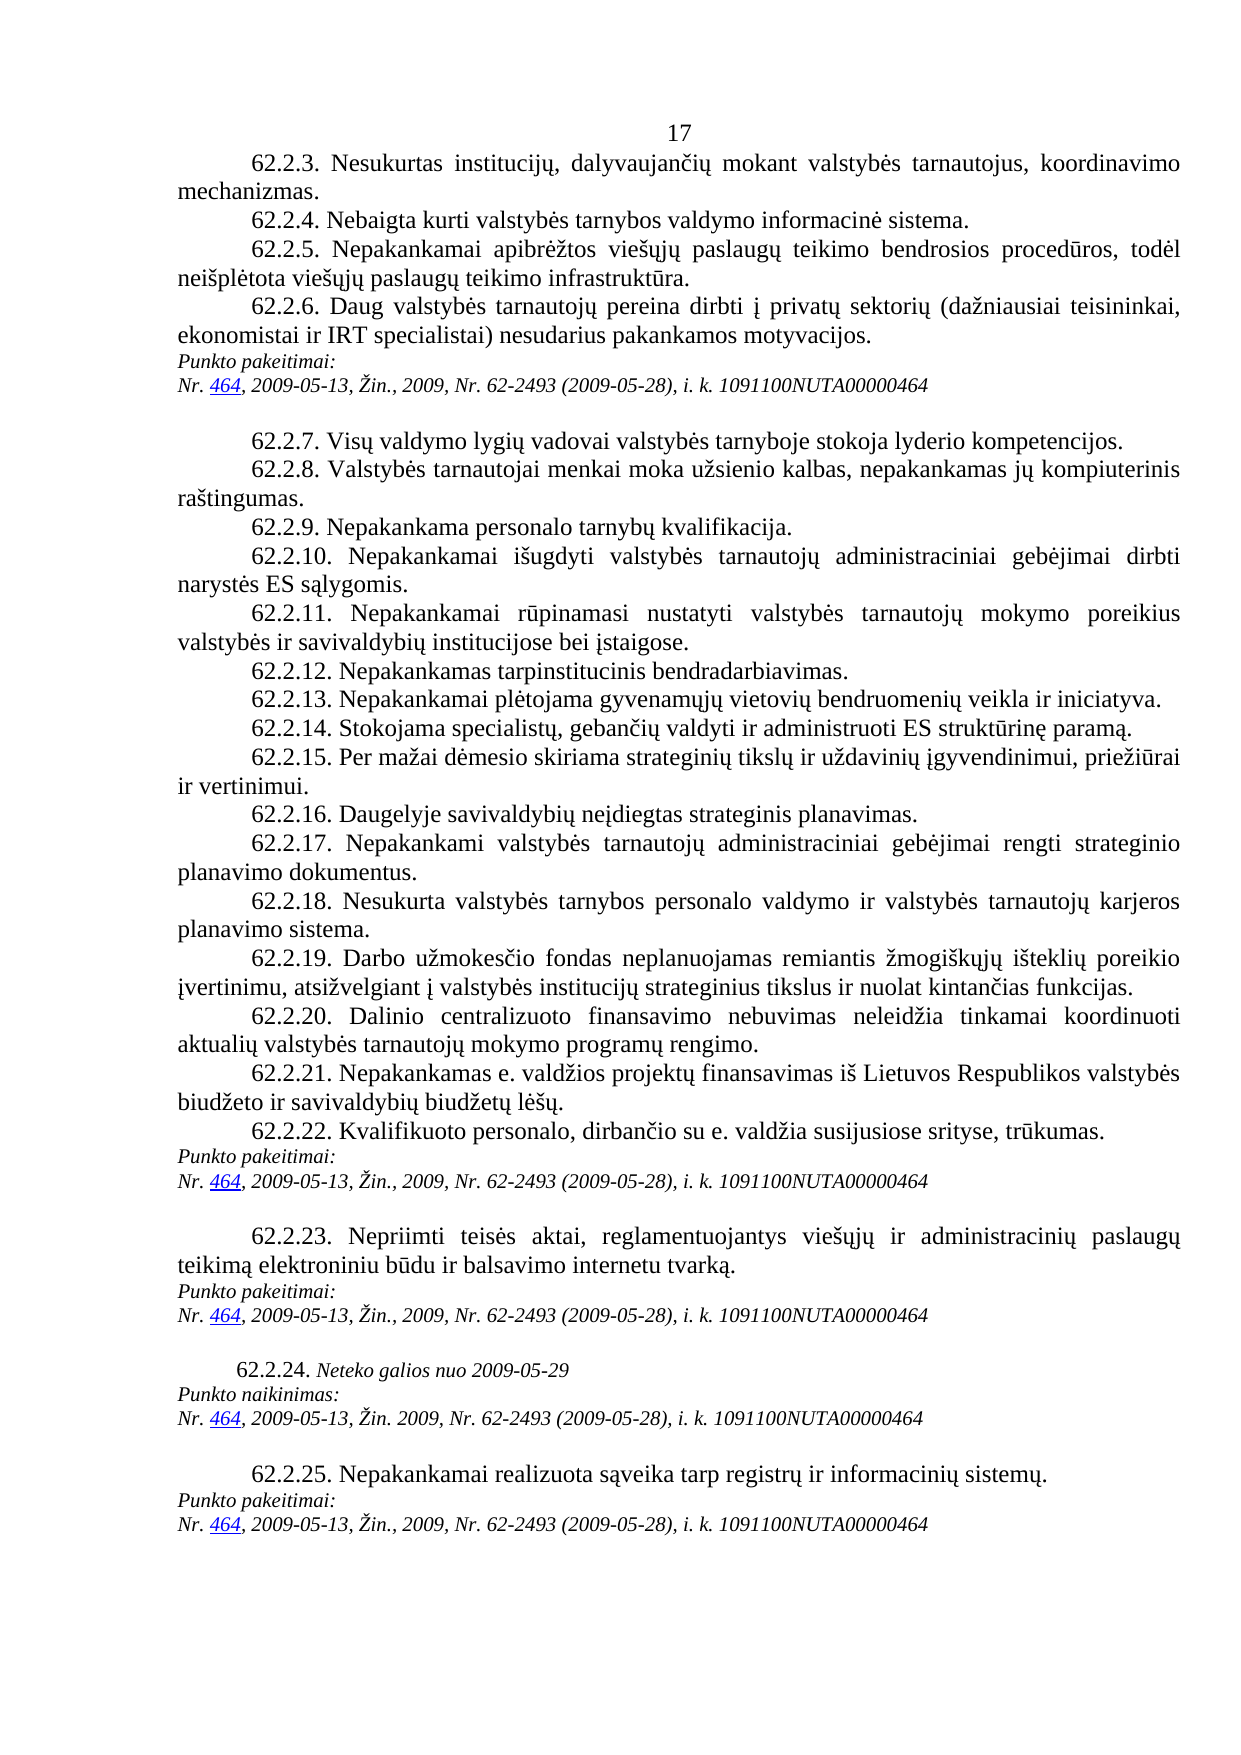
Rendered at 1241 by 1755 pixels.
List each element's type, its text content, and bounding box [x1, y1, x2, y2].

text Nr. 464, 2009-05-13, Žin., 2009, Nr. 62-2493 (2009-05-28), i. k. 1091100NUTA00000464 [177, 1512, 1181, 1536]
text 62.2.8. Valstybės tarnautojai menkai moka užsienio kalbas, nepakankamas jų kompiuterinis raštingumas. [177, 454, 1181, 512]
text 62.2.6. Daug valstybės tarnautojų pereina dirbti į privatų sektorių (dažniausiai teisininkai, ekonomistai ir IRT specialistai) nesudarius pakankamos motyvacijos. [177, 291, 1181, 349]
text Punkto naikinimas: [177, 1382, 1181, 1406]
text 62.2.23. Nepriimti teisės aktai, reglamentuojantys viešųjų ir administracinių paslaugų teikimą elektroniniu būdu ir balsavimo internetu tvarką. [177, 1221, 1181, 1279]
text Nr. 464, 2009-05-13, Žin., 2009, Nr. 62-2493 (2009-05-28), i. k. 1091100NUTA00000464 [177, 1168, 1181, 1193]
text 62.2.19. Darbo užmokesčio fondas neplanuojamas remiantis žmogiškųjų išteklių poreikio įvertinimu, atsižvelgiant į valstybės institucijų strateginius tikslus ir nuolat kintančias funkcijas. [177, 943, 1181, 1001]
text 62.2.12. Nepakankamas tarpinstitucinis bendradarbiavimas. [177, 656, 1181, 684]
text 62.2.3. Nesukurtas institucijų, dalyvaujančių mokant valstybės tarnautojus, koordinavimo mechanizmas. [177, 148, 1181, 205]
text 62.2.14. Stokojama specialistų, gebančių valdyti ir administruoti ES struktūrinę paramą. [177, 713, 1181, 742]
text 62.2.10. Nepakankamai išugdyti valstybės tarnautojų administraciniai gebėjimai dirbti narystės ES sąlygomis. [177, 541, 1181, 598]
text Nr. 464, 2009-05-13, Žin. 2009, Nr. 62-2493 (2009-05-28), i. k. 1091100NUTA00000464 [177, 1406, 1181, 1430]
text 62.2.7. Visų valdymo lygių vadovai valstybės tarnyboje stokoja lyderio kompetencijos. [177, 426, 1181, 454]
text 62.2.16. Daugelyje savivaldybių neįdiegtas strateginis planavimas. [177, 799, 1181, 828]
text 62.2.9. Nepakankama personalo tarnybų kvalifikacija. [177, 512, 1181, 541]
text Nr. 464, 2009-05-13, Žin., 2009, Nr. 62-2493 (2009-05-28), i. k. 1091100NUTA00000464 [177, 1303, 1181, 1327]
text Punkto pakeitimai: [177, 1144, 1181, 1168]
text 62.2.24. Neteko galios nuo 2009-05-29 [177, 1356, 1181, 1382]
text Punkto pakeitimai: [177, 1279, 1181, 1303]
text 62.2.5. Nepakankamai apibrėžtos viešųjų paslaugų teikimo bendrosios procedūros, todėl neišplėtota viešųjų paslaugų teikimo infrastruktūra. [177, 234, 1181, 291]
text 62.2.17. Nepakankami valstybės tarnautojų administraciniai gebėjimai rengti strateginio planavimo dokumentus. [177, 828, 1181, 886]
text 62.2.11. Nepakankamai rūpinamasi nustatyti valstybės tarnautojų mokymo poreikius valstybės ir savivaldybių institucijose bei įstaigose. [177, 598, 1181, 656]
text 62.2.13. Nepakankamai plėtojama gyvenamųjų vietovių bendruomenių veikla ir iniciatyva. [177, 684, 1181, 713]
text Nr. 464, 2009-05-13, Žin., 2009, Nr. 62-2493 (2009-05-28), i. k. 1091100NUTA00000464 [177, 373, 1181, 397]
text 62.2.18. Nesukurta valstybės tarnybos personalo valdymo ir valstybės tarnautojų karjeros planavimo sistema. [177, 886, 1181, 943]
text 62.2.4. Nebaigta kurti valstybės tarnybos valdymo informacinė sistema. [177, 205, 1181, 234]
text Punkto pakeitimai: [177, 349, 1181, 373]
text 62.2.15. Per mažai dėmesio skiriama strateginių tikslų ir uždavinių įgyvendinimui, priežiūrai ir vertinimui. [177, 742, 1181, 799]
text Punkto pakeitimai: [177, 1488, 1181, 1512]
text 62.2.21. Nepakankamas e. valdžios projektų finansavimas iš Lietuvos Respublikos valstybės biudžeto ir savivaldybių biudžetų lėšų. [177, 1058, 1181, 1116]
text 62.2.25. Nepakankamai realizuota sąveika tarp registrų ir informacinių sistemų. [177, 1459, 1181, 1488]
text 62.2.20. Dalinio centralizuoto finansavimo nebuvimas neleidžia tinkamai koordinuoti aktualių valstybės tarnautojų mokymo programų rengimo. [177, 1001, 1181, 1058]
text 62.2.22. Kvalifikuoto personalo, dirbančio su e. valdžia susijusiose srityse, trūkumas. [177, 1116, 1181, 1144]
